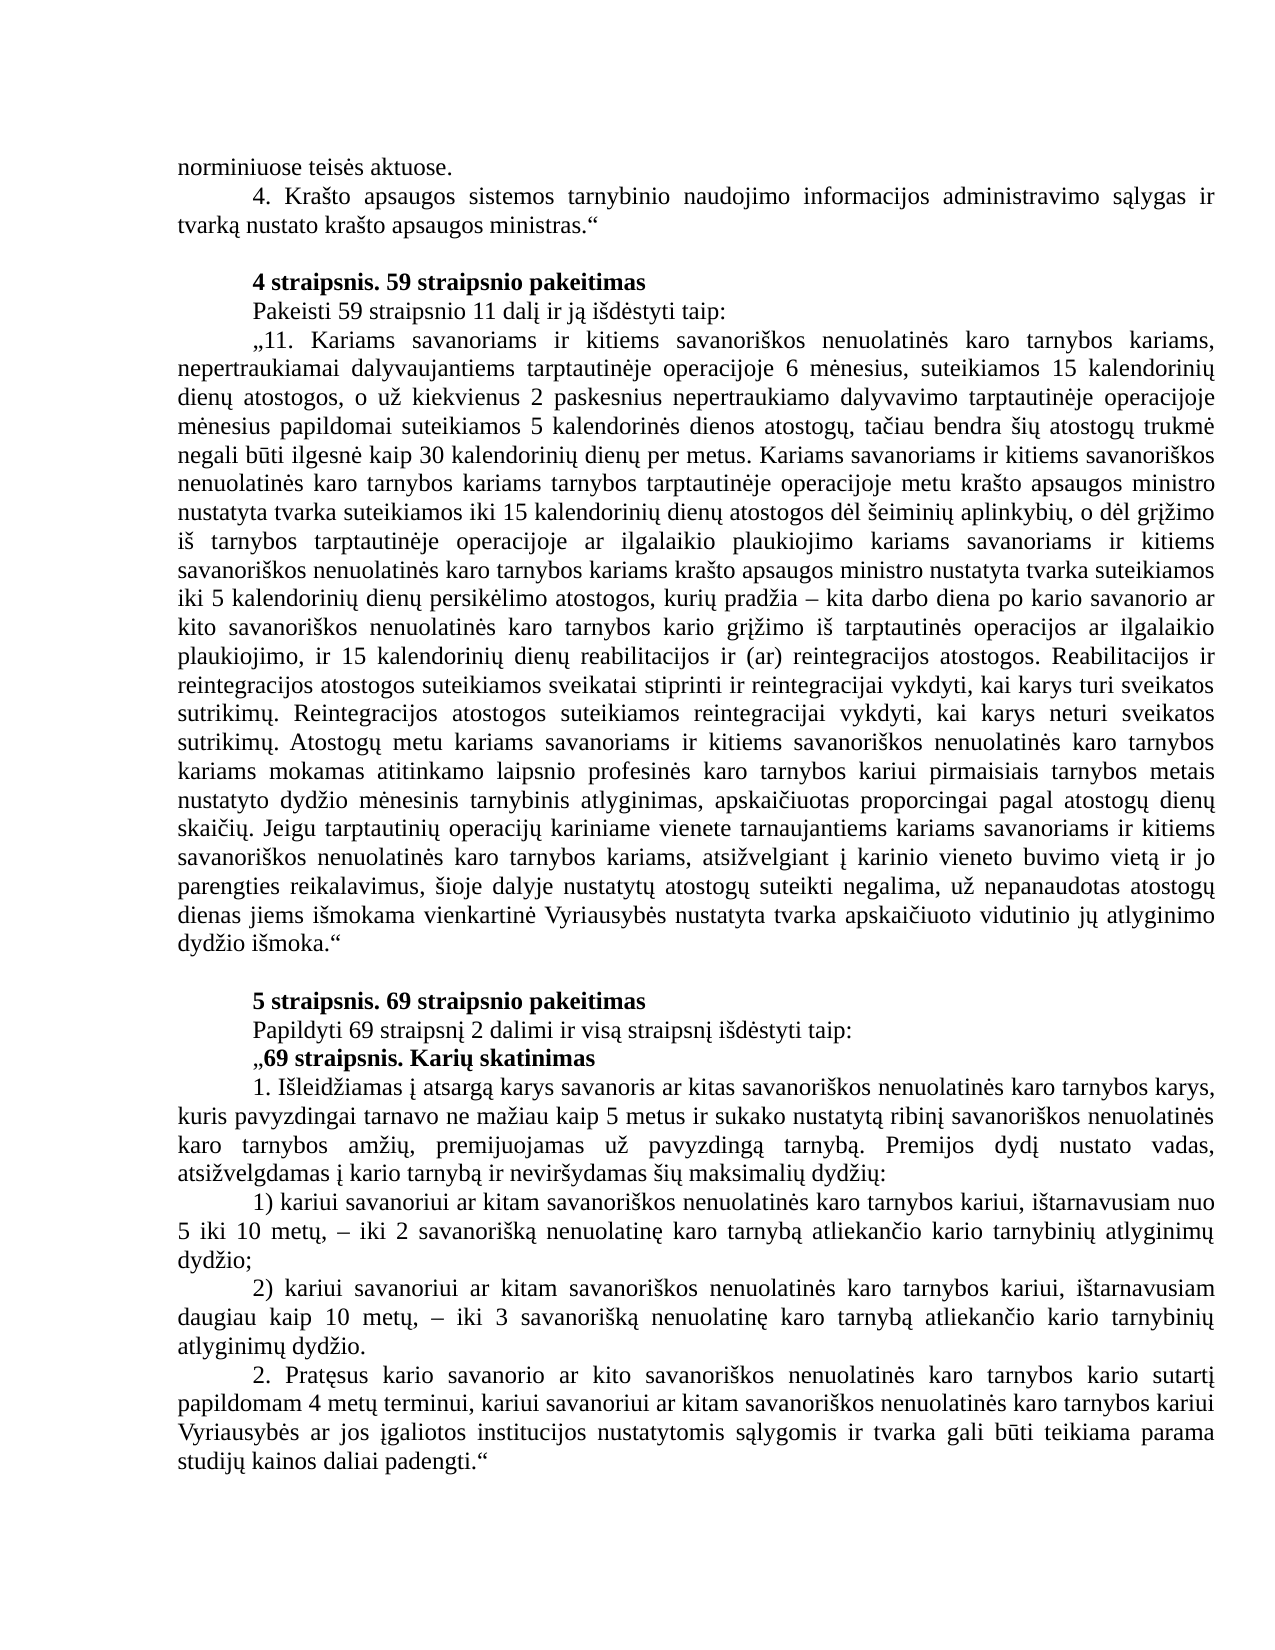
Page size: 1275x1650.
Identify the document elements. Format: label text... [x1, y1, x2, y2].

text 1. Išleidžiamas į atsargą karys savanoris ar kitas savanoriškos nenuolatinės karo tarnybos karys, kuris pavyzdingai tarnavo ne mažiau kaip 5 metus ir sukako nustatytą ribinį savanoriškos nenuolatinės karo tarnybos amžių, premijuojamas už pavyzdingą tarnybą. Premijos dydį nustato vadas, atsižvelgdamas į kario tarnybą ir neviršydamas šių maksimalių dydžių: [177, 1072, 1216, 1187]
text 1) kariui savanoriui ar kitam savanoriškos nenuolatinės karo tarnybos kariui, ištarnavusiam nuo 5 iki 10 metų, – iki 2 savanorišką nenuolatinę karo tarnybą atliekančio kario tarnybinių atlyginimų dydžio; [177, 1187, 1216, 1273]
text norminiuose teisės aktuose. [177, 152, 1216, 181]
text Papildyti 69 straipsnį 2 dalimi ir visą straipsnį išdėstyti taip: [177, 1015, 1216, 1043]
text 4 straipsnis. 59 straipsnio pakeitimas [177, 267, 1216, 296]
text 2. Pratęsus kario savanorio ar kito savanoriškos nenuolatinės karo tarnybos kario sutartį papildomam 4 metų terminui, kariui savanoriui ar kitam savanoriškos nenuolatinės karo tarnybos kariui Vyriausybės ar jos įgaliotos institucijos nustatytomis sąlygomis ir tvarka gali būti teikiama parama studijų kainos daliai padengti.“ [177, 1360, 1216, 1475]
text „11. Kariams savanoriams ir kitiems savanoriškos nenuolatinės karo tarnybos kariams, nepertraukiamai dalyvaujantiems tarptautinėje operacijoje 6 mėnesius, suteikiamos 15 kalendorinių dienų atostogos, o už kiekvienus 2 paskesnius nepertraukiamo dalyvavimo tarptautinėje operacijoje mėnesius papildomai suteikiamos 5 kalendorinės dienos atostogų, tačiau bendra šių atostogų trukmė negali būti ilgesnė kaip 30 kalendorinių dienų per metus. Kariams savanoriams ir kitiems savanoriškos nenuolatinės karo tarnybos kariams tarnybos tarptautinėje operacijoje metu krašto apsaugos ministro nustatyta tvarka suteikiamos iki 15 kalendorinių dienų atostogos dėl šeiminių aplinkybių, o dėl grįžimo iš tarnybos tarptautinėje operacijoje ar ilgalaikio plaukiojimo kariams savanoriams ir kitiems savanoriškos nenuolatinės karo tarnybos kariams krašto apsaugos ministro nustatyta tvarka suteikiamos iki 5 kalendorinių dienų persikėlimo atostogos, kurių pradžia – kita darbo diena po kario savanorio ar kito savanoriškos nenuolatinės karo tarnybos kario grįžimo iš tarptautinės operacijos ar ilgalaikio plaukiojimo, ir 15 kalendorinių dienų reabilitacijos ir (ar) reintegracijos atostogos. Reabilitacijos ir reintegracijos atostogos suteikiamos sveikatai stiprinti ir reintegracijai vykdyti, kai karys turi sveikatos sutrikimų. Reintegracijos atostogos suteikiamos reintegracijai vykdyti, kai karys neturi sveikatos sutrikimų. Atostogų metu kariams savanoriams ir kitiems savanoriškos nenuolatinės karo tarnybos kariams mokamas atitinkamo laipsnio profesinės karo tarnybos kariui pirmaisiais tarnybos metais nustatyto dydžio mėnesinis tarnybinis atlyginimas, apskaičiuotas proporcingai pagal atostogų dienų skaičių. Jeigu tarptautinių operacijų kariniame vienete tarnaujantiems kariams savanoriams ir kitiems savanoriškos nenuolatinės karo tarnybos kariams, atsižvelgiant į karinio vieneto buvimo vietą ir jo parengties reikalavimus, šioje dalyje nustatytų atostogų suteikti negalima, už nepanaudotas atostogų dienas jiems išmokama vienkartinė Vyriausybės nustatyta tvarka apskaičiuoto vidutinio jų atlyginimo dydžio išmoka.“ [177, 325, 1216, 957]
text 4. Krašto apsaugos sistemos tarnybinio naudojimo informacijos administravimo sąlygas ir tvarką nustato krašto apsaugos ministras.“ [177, 181, 1216, 238]
text 2) kariui savanoriui ar kitam savanoriškos nenuolatinės karo tarnybos kariui, ištarnavusiam daugiau kaip 10 metų, – iki 3 savanorišką nenuolatinę karo tarnybą atliekančio kario tarnybinių atlyginimų dydžio. [177, 1273, 1216, 1360]
text Pakeisti 59 straipsnio 11 dalį ir ją išdėstyti taip: [177, 296, 1216, 325]
text „69 straipsnis. Karių skatinimas [177, 1043, 1216, 1072]
text 5 straipsnis. 69 straipsnio pakeitimas [177, 986, 1216, 1015]
